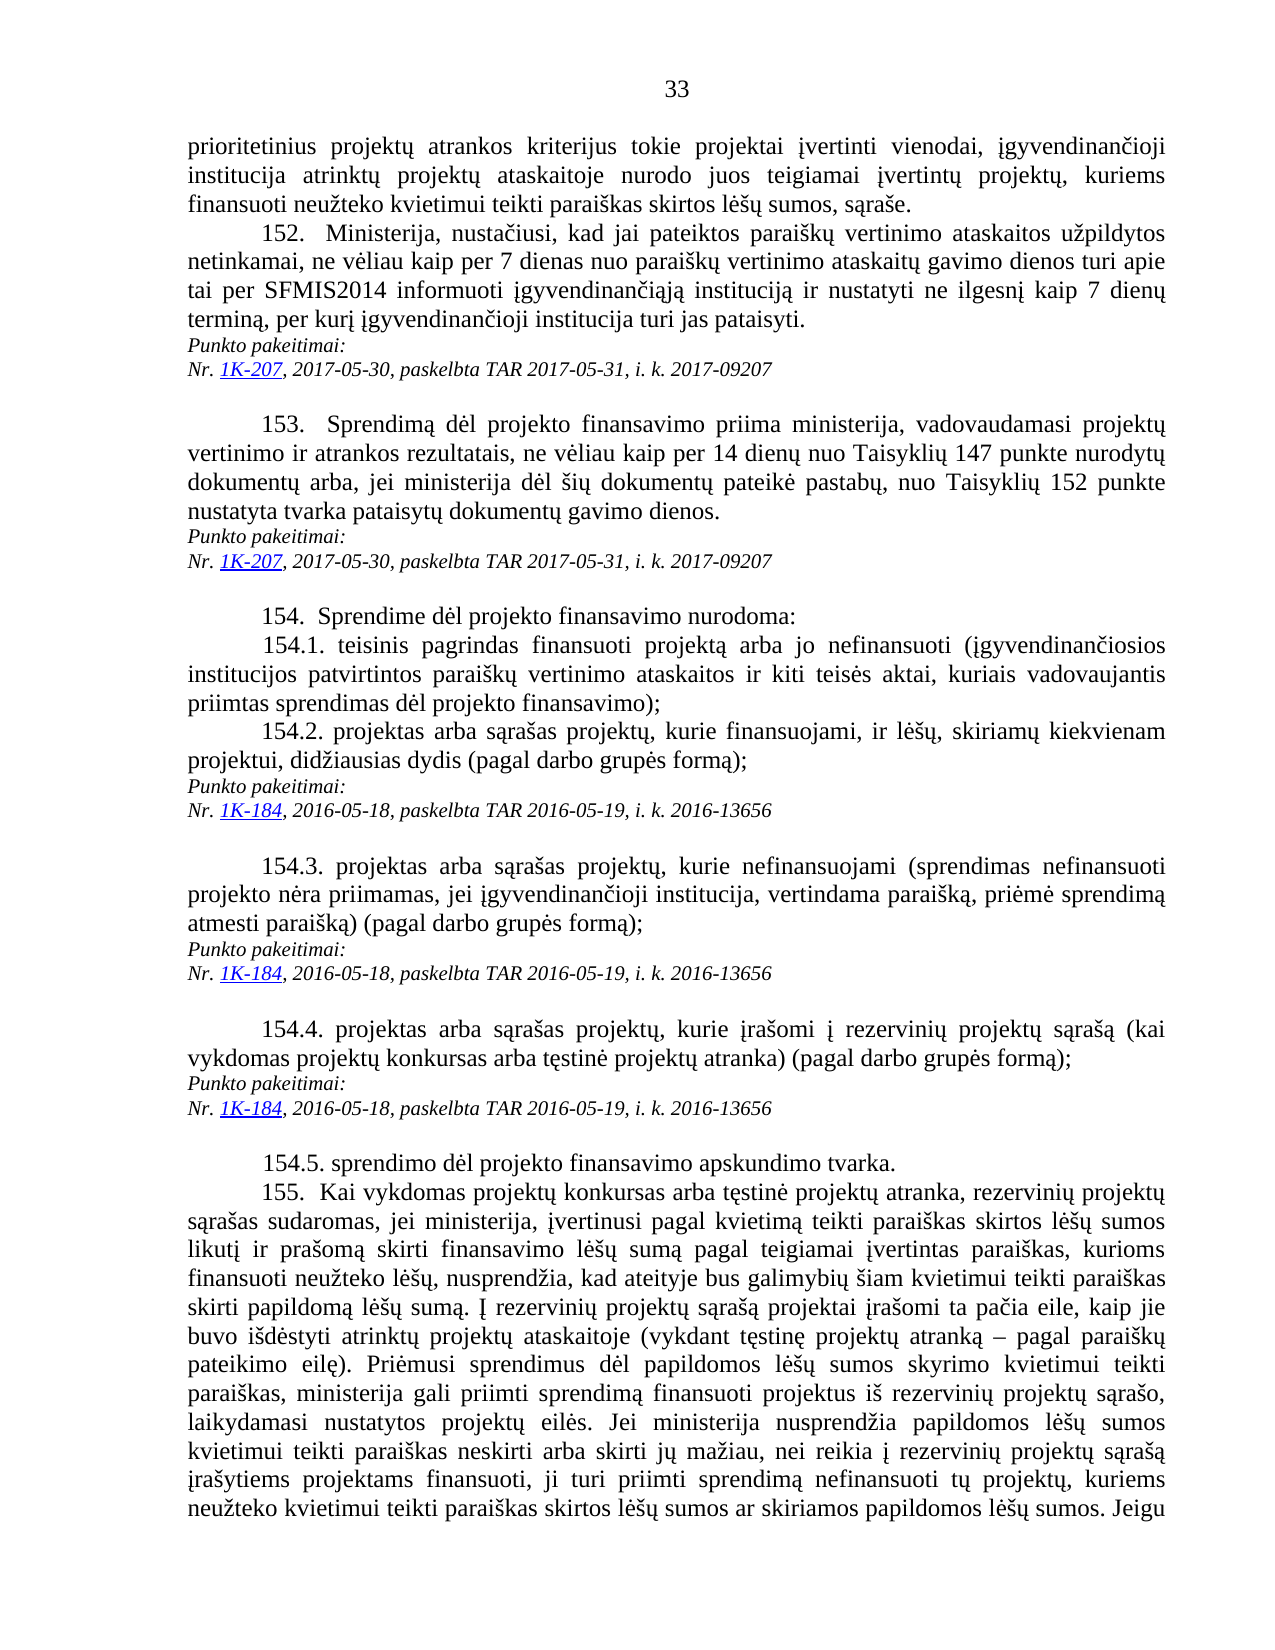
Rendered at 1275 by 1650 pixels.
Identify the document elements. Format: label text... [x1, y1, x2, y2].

text 155. Kai vykdomas projektų konkursas arba tęstinė projektų atranka, rezervinių projektų sąrašas sudaromas, jei ministerija, įvertinusi pagal kvietimą teikti paraiškas skirtos lėšų sumos likutį ir prašomą skirti finansavimo lėšų sumą pagal teigiamai įvertintas paraiškas, kurioms finansuoti neužteko lėšų, nusprendžia, kad ateityje bus galimybių šiam kvietimui teikti paraiškas skirti papildomą lėšų sumą. Į rezervinių projektų sąrašą projektai įrašomi ta pačia eile, kaip jie buvo išdėstyti atrinktų projektų ataskaitoje (vykdant tęstinę projektų atranką – pagal paraiškų pateikimo eilę). Priėmusi sprendimus dėl papildomos lėšų sumos skyrimo kvietimui teikti paraiškas, ministerija gali priimti sprendimą finansuoti projektus iš rezervinių projektų sąrašo, laikydamasi nustatytos projektų eilės. Jei ministerija nusprendžia papildomos lėšų sumos kvietimui teikti paraiškas neskirti arba skirti jų mažiau, nei reikia į rezervinių projektų sąrašą įrašytiems projektams finansuoti, ji turi priimti sprendimą nefinansuoti tų projektų, kuriems neužteko kvietimui teikti paraiškas skirtos lėšų sumos ar skiriamos papildomos lėšų sumos. Jeigu [187, 1177, 1167, 1522]
text 154.2. projektas arba sąrašas projektų, kurie finansuojami, ir lėšų, skiriamų kiekvienam projektui, didžiausias dydis (pagal darbo grupės formą); [187, 716, 1167, 774]
text Nr. 1K-184, 2016-05-18, paskelbta TAR 2016-05-19, i. k. 2016-13656 [187, 1095, 1167, 1119]
text Nr. 1K-207, 2017-05-30, paskelbta TAR 2017-05-31, i. k. 2017-09207 [187, 548, 1167, 573]
text 152. Ministerija, nustačiusi, kad jai pateiktos paraiškų vertinimo ataskaitos užpildytos netinkamai, ne vėliau kaip per 7 dienas nuo paraiškų vertinimo ataskaitų gavimo dienos turi apie tai per SFMIS2014 informuoti įgyvendinančiąją instituciją ir nustatyti ne ilgesnį kaip 7 dienų terminą, per kurį įgyvendinančioji institucija turi jas pataisyti. [187, 218, 1167, 333]
text Nr. 1K-184, 2016-05-18, paskelbta TAR 2016-05-19, i. k. 2016-13656 [187, 798, 1167, 822]
text prioritetinius projektų atrankos kriterijus tokie projektai įvertinti vienodai, įgyvendinančioji institucija atrinktų projektų ataskaitoje nurodo juos teigiamai įvertintų projektų, kuriems finansuoti neužteko kvietimui teikti paraiškas skirtos lėšų sumos, sąraše. [187, 131, 1167, 218]
text Punkto pakeitimai: [187, 774, 1167, 798]
text 153. Sprendimą dėl projekto finansavimo priima ministerija, vadovaudamasi projektų vertinimo ir atrankos rezultatais, ne vėliau kaip per 14 dienų nuo Taisyklių 147 punkte nurodytų dokumentų arba, jei ministerija dėl šių dokumentų pateikė pastabų, nuo Taisyklių 152 punkte nustatyta tvarka pataisytų dokumentų gavimo dienos. [187, 409, 1167, 524]
text 154.3. projektas arba sąrašas projektų, kurie nefinansuojami (sprendimas nefinansuoti projekto nėra priimamas, jei įgyvendinančioji institucija, vertindama paraišką, priėmė sprendimą atmesti paraišką) (pagal darbo grupės formą); [187, 851, 1167, 937]
text Nr. 1K-184, 2016-05-18, paskelbta TAR 2016-05-19, i. k. 2016-13656 [187, 961, 1167, 985]
text Punkto pakeitimai: [187, 524, 1167, 548]
text Nr. 1K-207, 2017-05-30, paskelbta TAR 2017-05-31, i. k. 2017-09207 [187, 357, 1167, 381]
text 154.5. sprendimo dėl projekto finansavimo apskundimo tvarka. [187, 1148, 1167, 1177]
text 154. Sprendime dėl projekto finansavimo nurodoma: [187, 601, 1167, 630]
text 154.1. teisinis pagrindas finansuoti projektą arba jo nefinansuoti (įgyvendinančiosios institucijos patvirtintos paraiškų vertinimo ataskaitos ir kiti teisės aktai, kuriais vadovaujantis priimtas sprendimas dėl projekto finansavimo); [187, 630, 1167, 716]
text Punkto pakeitimai: [187, 937, 1167, 961]
text 154.4. projektas arba sąrašas projektų, kurie įrašomi į rezervinių projektų sąrašą (kai vykdomas projektų konkursas arba tęstinė projektų atranka) (pagal darbo grupės formą); [187, 1014, 1167, 1071]
text Punkto pakeitimai: [187, 333, 1167, 357]
text Punkto pakeitimai: [187, 1071, 1167, 1095]
